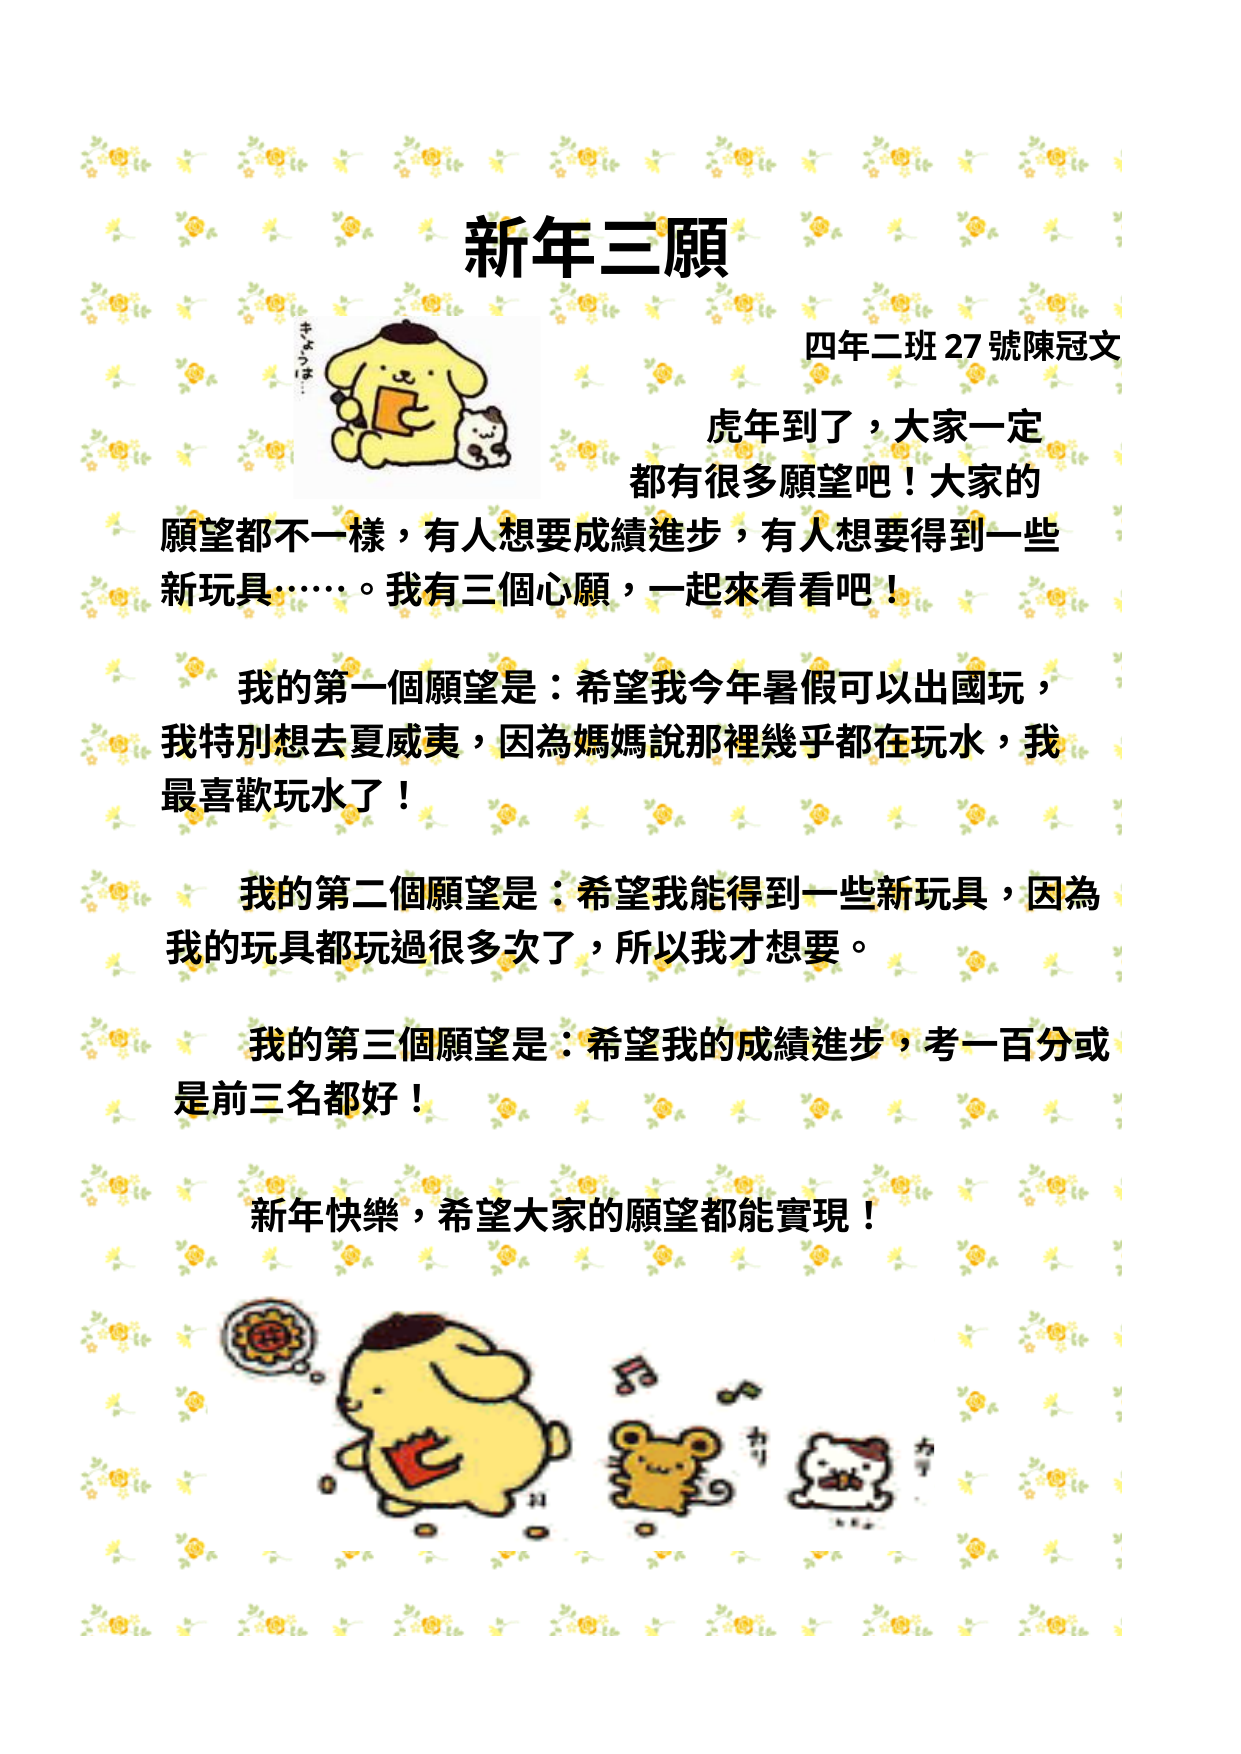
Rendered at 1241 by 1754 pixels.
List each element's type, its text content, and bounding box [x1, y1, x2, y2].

text 新年三願 [72, 195, 1122, 291]
text 四年二班27號陳冠文 [72, 291, 1122, 368]
text 我的第二個願望是：希望我能得到一些新玩具，因為我的玩具都玩過很多次了，所以我才想要。 [166, 863, 1122, 972]
text 虎年到了，大家一定都有很多願望吧！大家的願望都不一樣，有人想要成績進步，有人想要得到一些新玩具……。我有三個心願，一起來看看吧！ [160, 397, 1063, 614]
text 新年快樂，希望大家的願望都能實現！ [72, 1167, 1122, 1245]
picture [71, 118, 1122, 1636]
text 我的第三個願望是：希望我的成績進步，考一百分或是前三名都好！ [173, 1015, 1122, 1124]
text 我的第一個願望是：希望我今年暑假可以出國玩，我特別想去夏威夷，因為媽媽說那裡幾乎都在玩水，我最喜歡玩水了！ [160, 657, 1063, 820]
